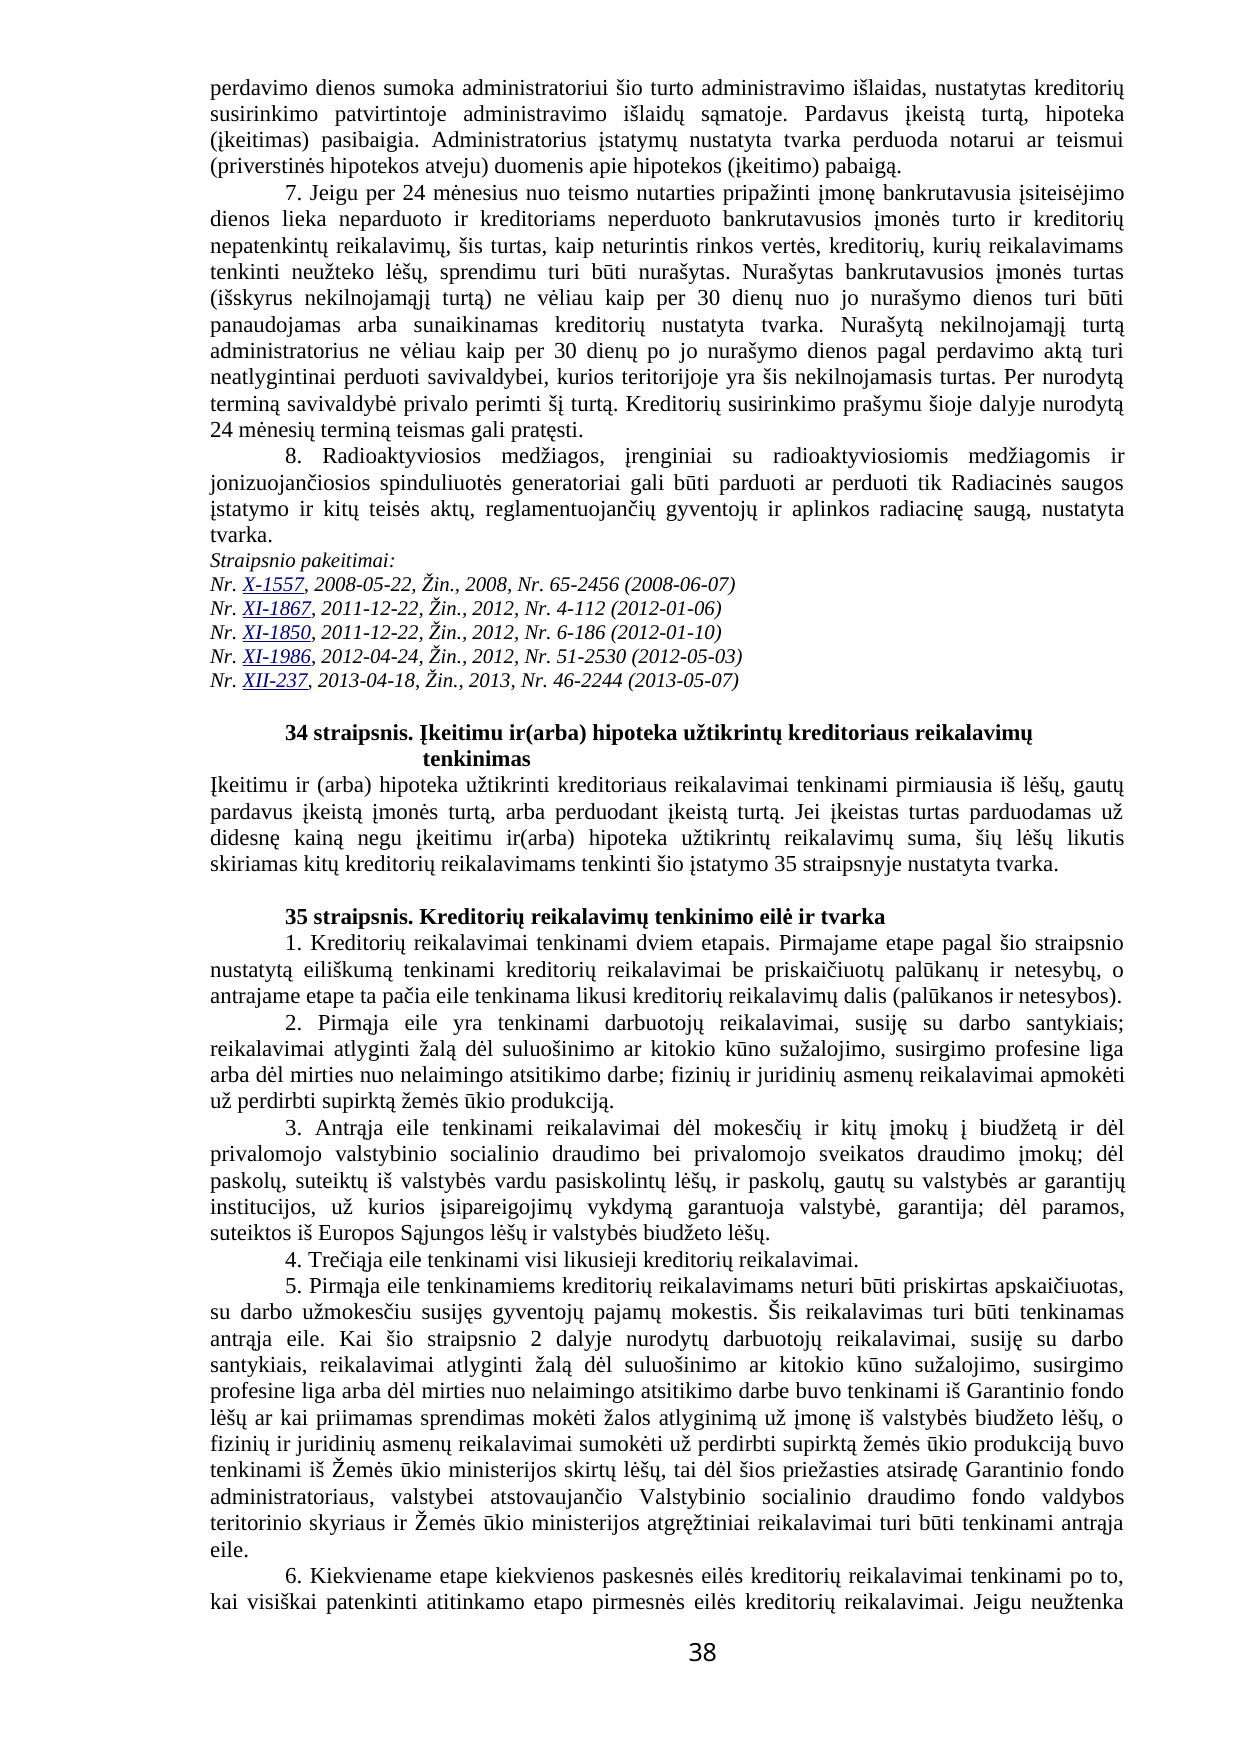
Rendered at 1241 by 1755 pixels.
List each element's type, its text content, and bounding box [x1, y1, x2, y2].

text Nr. XI-1867, 2011-12-22, Žin., 2012, Nr. 4-112 (2012-01-06) [210, 596, 1120, 620]
text Nr. XI-1986, 2012-04-24, Žin., 2012, Nr. 51-2530 (2012-05-03) [210, 644, 1126, 668]
subtitle 35 straipsnis. Kreditorių reikalavimų tenkinimo eilė ir tvarka [210, 903, 1126, 929]
text 3. Antrąja eile tenkinami reikalavimai dėl mokesčių ir kitų įmokų į biudžetą ir dėl privalomojo valstybinio socialinio draudimo bei privalomojo sveikatos draudimo įmokų; dėl paskolų, suteiktų iš valstybės vardu pasiskolintų lėšų, ir paskolų, gautų su valstybės ar garantijų institucijos, už kurios įsipareigojimų vykdymą garantuoja valstybė, garantija; dėl paramos, suteiktos iš Europos Sąjungos lėšų ir valstybės biudžeto lėšų. [210, 1114, 1126, 1246]
text 6. Kiekviename etape kiekvienos paskesnės eilės kreditorių reikalavimai tenkinami po to, kai visiškai patenkinti atitinkamo etapo pirmesnės eilės kreditorių reikalavimai. Jeigu neužtenka [210, 1562, 1126, 1615]
text 1. Kreditorių reikalavimai tenkinami dviem etapais. Pirmajame etape pagal šio straipsnio nustatytą eiliškumą tenkinami kreditorių reikalavimai be priskaičiuotų palūkanų ir netesybų, o antrajame etape ta pačia eile tenkinama likusi kreditorių reikalavimų dalis (palūkanos ir netesybos). [210, 929, 1126, 1008]
subtitle 34 straipsnis. Įkeitimu ir(arba) hipoteka užtikrintų kreditoriaus reikalavimų [285, 719, 1126, 745]
text 2. Pirmąja eile yra tenkinami darbuotojų reikalavimai, susiję su darbo santykiais; reikalavimai atlyginti žalą dėl suluošinimo ar kitokio kūno sužalojimo, susirgimo profesine liga arba dėl mirties nuo nelaimingo atsitikimo darbe; fizinių ir juridinių asmenų reikalavimai apmokėti už perdirbti supirktą žemės ūkio produkciją. [210, 1008, 1126, 1114]
text 8. Radioaktyviosios medžiagos, įrenginiai su radioaktyviosiomis medžiagomis ir jonizuojančiosios spinduliuotės generatoriai gali būti parduoti ar perduoti tik Radiacinės saugos įstatymo ir kitų teisės aktų, reglamentuojančių gyventojų ir aplinkos radiacinę saugą, nustatyta tvarka. [210, 442, 1126, 548]
text perdavimo dienos sumoka administratoriui šio turto administravimo išlaidas, nustatytas kreditorių susirinkimo patvirtintoje administravimo išlaidų sąmatoje. Pardavus įkeistą turtą, hipoteka (įkeitimas) pasibaigia. Administratorius įstatymų nustatyta tvarka perduoda notarui ar teismui (priverstinės hipotekos atveju) duomenis apie hipotekos (įkeitimo) pabaigą. [210, 73, 1126, 179]
text Įkeitimu ir (arba) hipoteka užtikrinti kreditoriaus reikalavimai tenkinami pirmiausia iš lėšų, gautų pardavus įkeistą įmonės turtą, arba perduodant įkeistą turtą. Jei įkeistas turtas parduodamas už didesnę kainą negu įkeitimu ir(arba) hipoteka užtikrintų reikalavimų suma, šių lėšų likutis skiriamas kitų kreditorių reikalavimams tenkinti šio įstatymo 35 straipsnyje nustatyta tvarka. [210, 771, 1126, 877]
text Straipsnio pakeitimai: [210, 548, 1126, 572]
text Nr. X-1557, 2008-05-22, Žin., 2008, Nr. 65-2456 (2008-06-07) [210, 572, 1126, 596]
text Nr. XII-237, 2013-04-18, Žin., 2013, Nr. 46-2244 (2013-05-07) [210, 668, 1126, 692]
text 4. Trečiąja eile tenkinami visi likusieji kreditorių reikalavimai. [210, 1246, 1126, 1272]
text Nr. XI-1850, 2011-12-22, Žin., 2012, Nr. 6-186 (2012-01-10) [210, 620, 1120, 644]
text 7. Jeigu per 24 mėnesius nuo teismo nutarties pripažinti įmonę bankrutavusia įsiteisėjimo dienos lieka neparduoto ir kreditoriams neperduoto bankrutavusios įmonės turto ir kreditorių nepatenkintų reikalavimų, šis turtas, kaip neturintis rinkos vertės, kreditorių, kurių reikalavimams tenkinti neužteko lėšų, sprendimu turi būti nurašytas. Nurašytas bankrutavusios įmonės turtas (išskyrus nekilnojamąjį turtą) ne vėliau kaip per 30 dienų nuo jo nurašymo dienos turi būti panaudojamas arba sunaikinamas kreditorių nustatyta tvarka. Nurašytą nekilnojamąjį turtą administratorius ne vėliau kaip per 30 dienų po jo nurašymo dienos pagal perdavimo aktą turi neatlygintinai perduoti savivaldybei, kurios teritorijoje yra šis nekilnojamasis turtas. Per nurodytą terminą savivaldybė privalo perimti šį turtą. Kreditorių susirinkimo prašymu šioje dalyje nurodytą 24 mėnesių terminą teismas gali pratęsti. [210, 179, 1126, 442]
text 5. Pirmąja eile tenkinamiems kreditorių reikalavimams neturi būti priskirtas apskaičiuotas, su darbo užmokesčiu susijęs gyventojų pajamų mokestis. Šis reikalavimas turi būti tenkinamas antrąja eile. Kai šio straipsnio 2 dalyje nurodytų darbuotojų reikalavimai, susiję su darbo santykiais, reikalavimai atlyginti žalą dėl suluošinimo ar kitokio kūno sužalojimo, susirgimo profesine liga arba dėl mirties nuo nelaimingo atsitikimo darbe buvo tenkinami iš Garantinio fondo lėšų ar kai priimamas sprendimas mokėti žalos atlyginimą už įmonę iš valstybės biudžeto lėšų, o fizinių ir juridinių asmenų reikalavimai sumokėti už perdirbti supirktą žemės ūkio produkciją buvo tenkinami iš Žemės ūkio ministerijos skirtų lėšų, tai dėl šios priežasties atsiradę Garantinio fondo administratoriaus, valstybei atstovaujančio Valstybinio socialinio draudimo fondo valdybos teritorinio skyriaus ir Žemės ūkio ministerijos atgręžtiniai reikalavimai turi būti tenkinami antrąja eile. [210, 1272, 1126, 1562]
subtitle tenkinimas [417, 745, 1126, 771]
